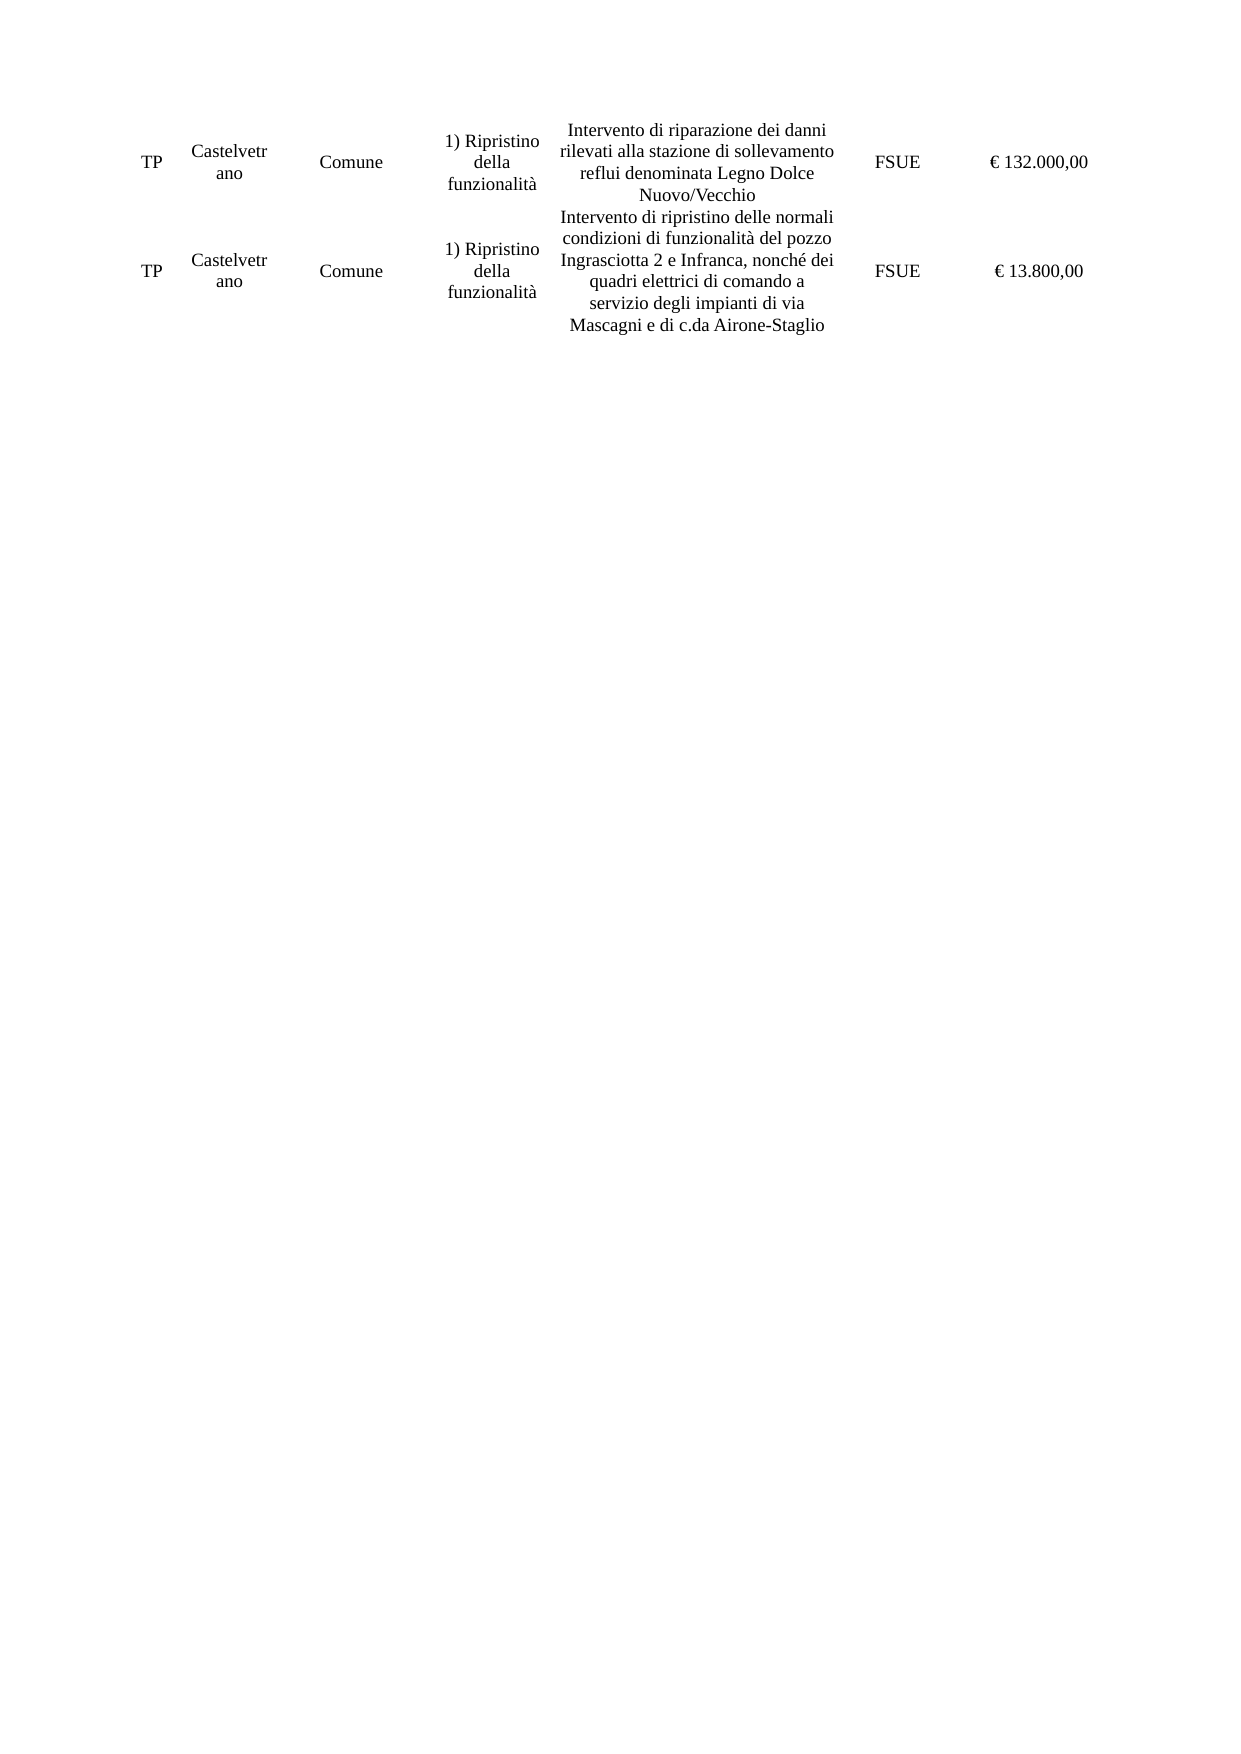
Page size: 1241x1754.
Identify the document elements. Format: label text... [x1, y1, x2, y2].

table_cell Intervento di riparazione dei danni rilevati alla stazione di sollevamento reflui denominata Legno Dolce Nuovo/Vecchio [555, 118, 839, 206]
table_cell € 13.800,00 [956, 206, 1122, 335]
table_cell TP [118, 118, 185, 206]
table_cell € 132.000,00 [956, 118, 1122, 206]
table_cell Castelvetrano [185, 206, 273, 335]
table_cell 1) Ripristino della funzionalità [429, 206, 555, 335]
table_cell FSUE [839, 206, 956, 335]
table_cell Intervento di ripristino delle normali condizioni di funzionalità del pozzo Ingrasciotta 2 e Infranca, nonché dei quadri elettrici di comando a servizio degli impianti di via Mascagni e di c.da Airone-Staglio [555, 206, 839, 335]
table_cell 1) Ripristino della funzionalità [429, 118, 555, 206]
table_cell Comune [273, 206, 429, 335]
table_cell Castelvetrano [185, 118, 273, 206]
table_cell Comune [273, 118, 429, 206]
table_cell FSUE [839, 118, 956, 206]
table_cell TP [118, 206, 185, 335]
